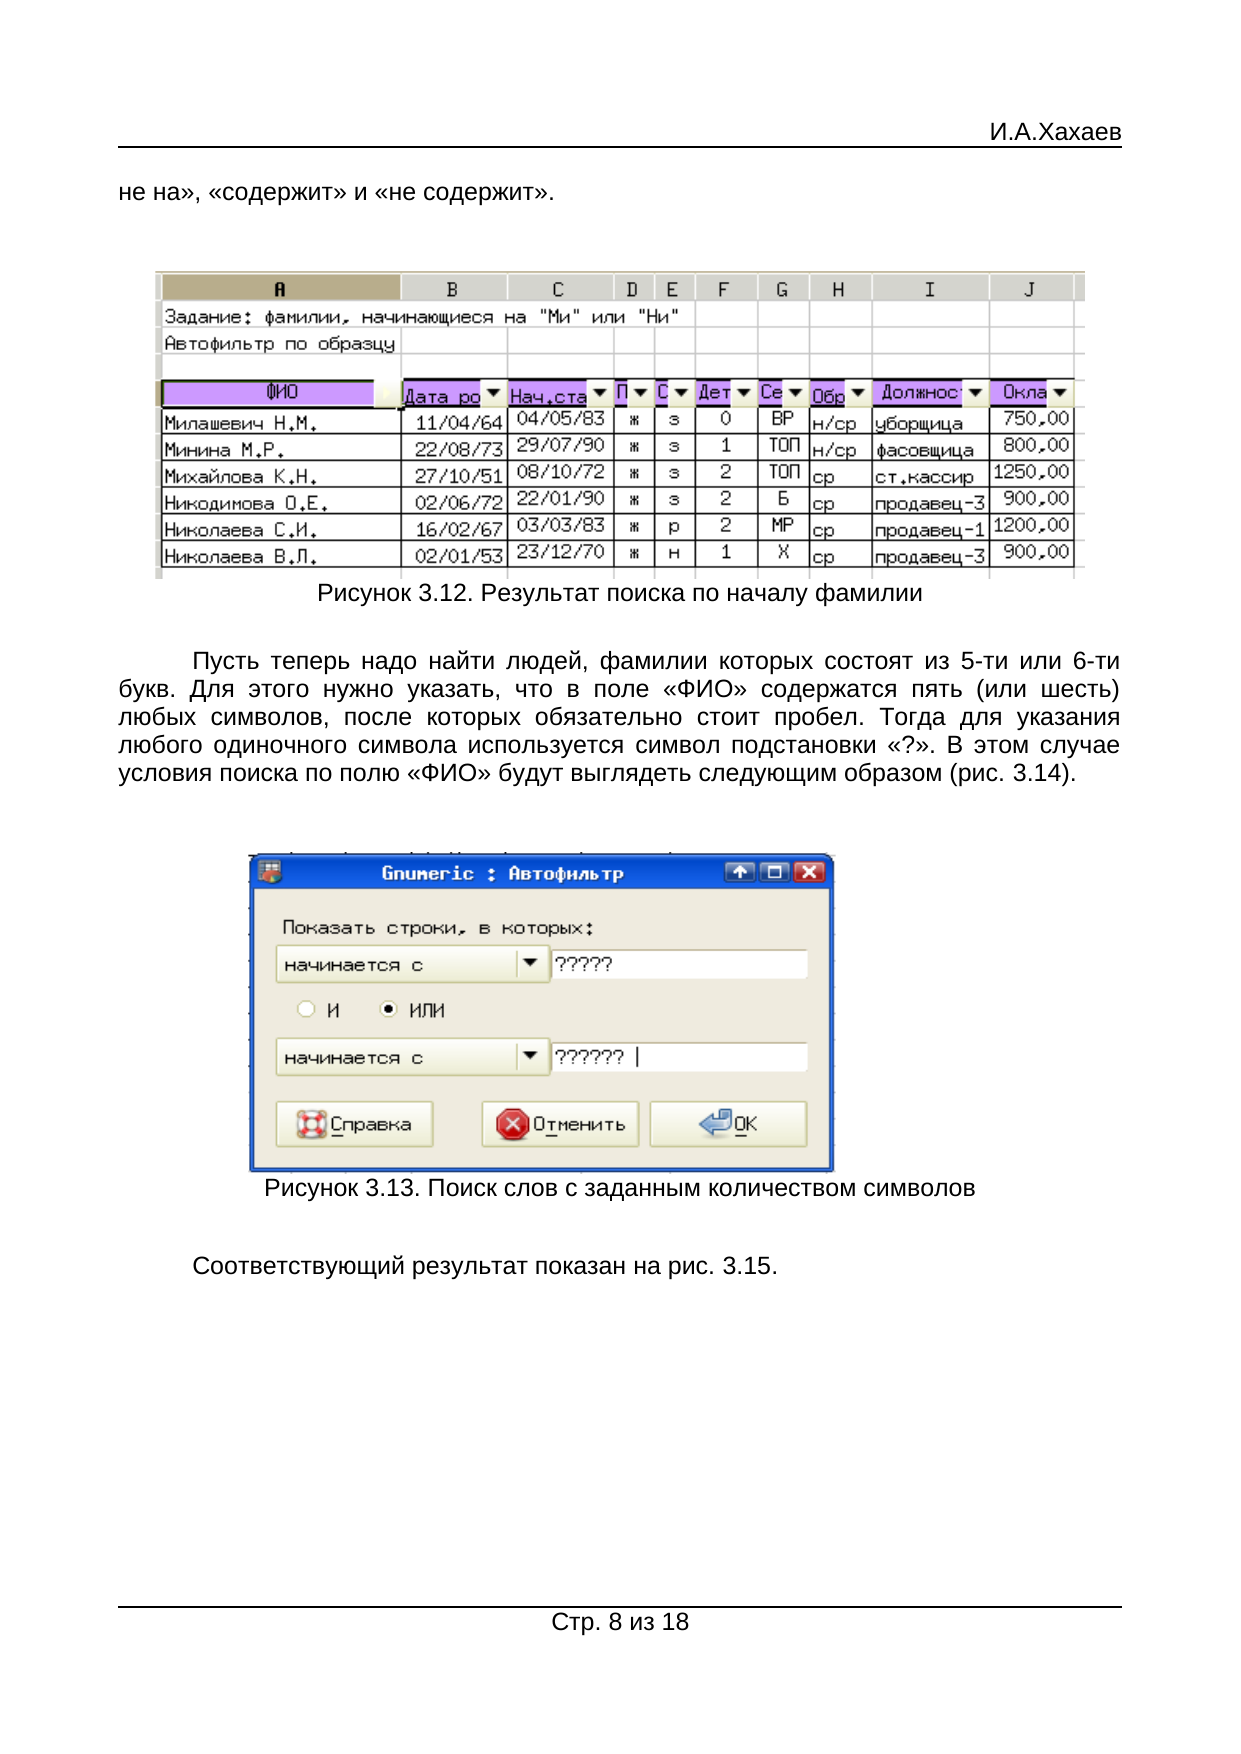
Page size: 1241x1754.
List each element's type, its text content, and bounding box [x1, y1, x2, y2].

text Соответствующий результат показан на рис. 3.15. [118, 1252, 1122, 1279]
text не на», «содержит» и «не содержит». [118, 178, 1122, 206]
text Пусть теперь надо найти людей, фамилии которых состоят из 5-ти или 6-ти букв. Для этого нужно указать, что в поле «ФИО» содержатся пять (или шесть) любых символов, после которых обязательно стоит пробел. Тогда для указания любого одиночного символа используется символ подстановки «?». В этом случае условия поиска по полю «ФИО» будут выглядеть следующим образом (рис. 3.14). [118, 647, 1122, 787]
text Рисунок 3.12. Результат поиска по началу фамилии [155, 579, 1085, 607]
picture [248, 852, 836, 1174]
text Рисунок 3.13. Поиск слов с заданным количеством символов [248, 852, 992, 1202]
picture [155, 271, 1085, 579]
